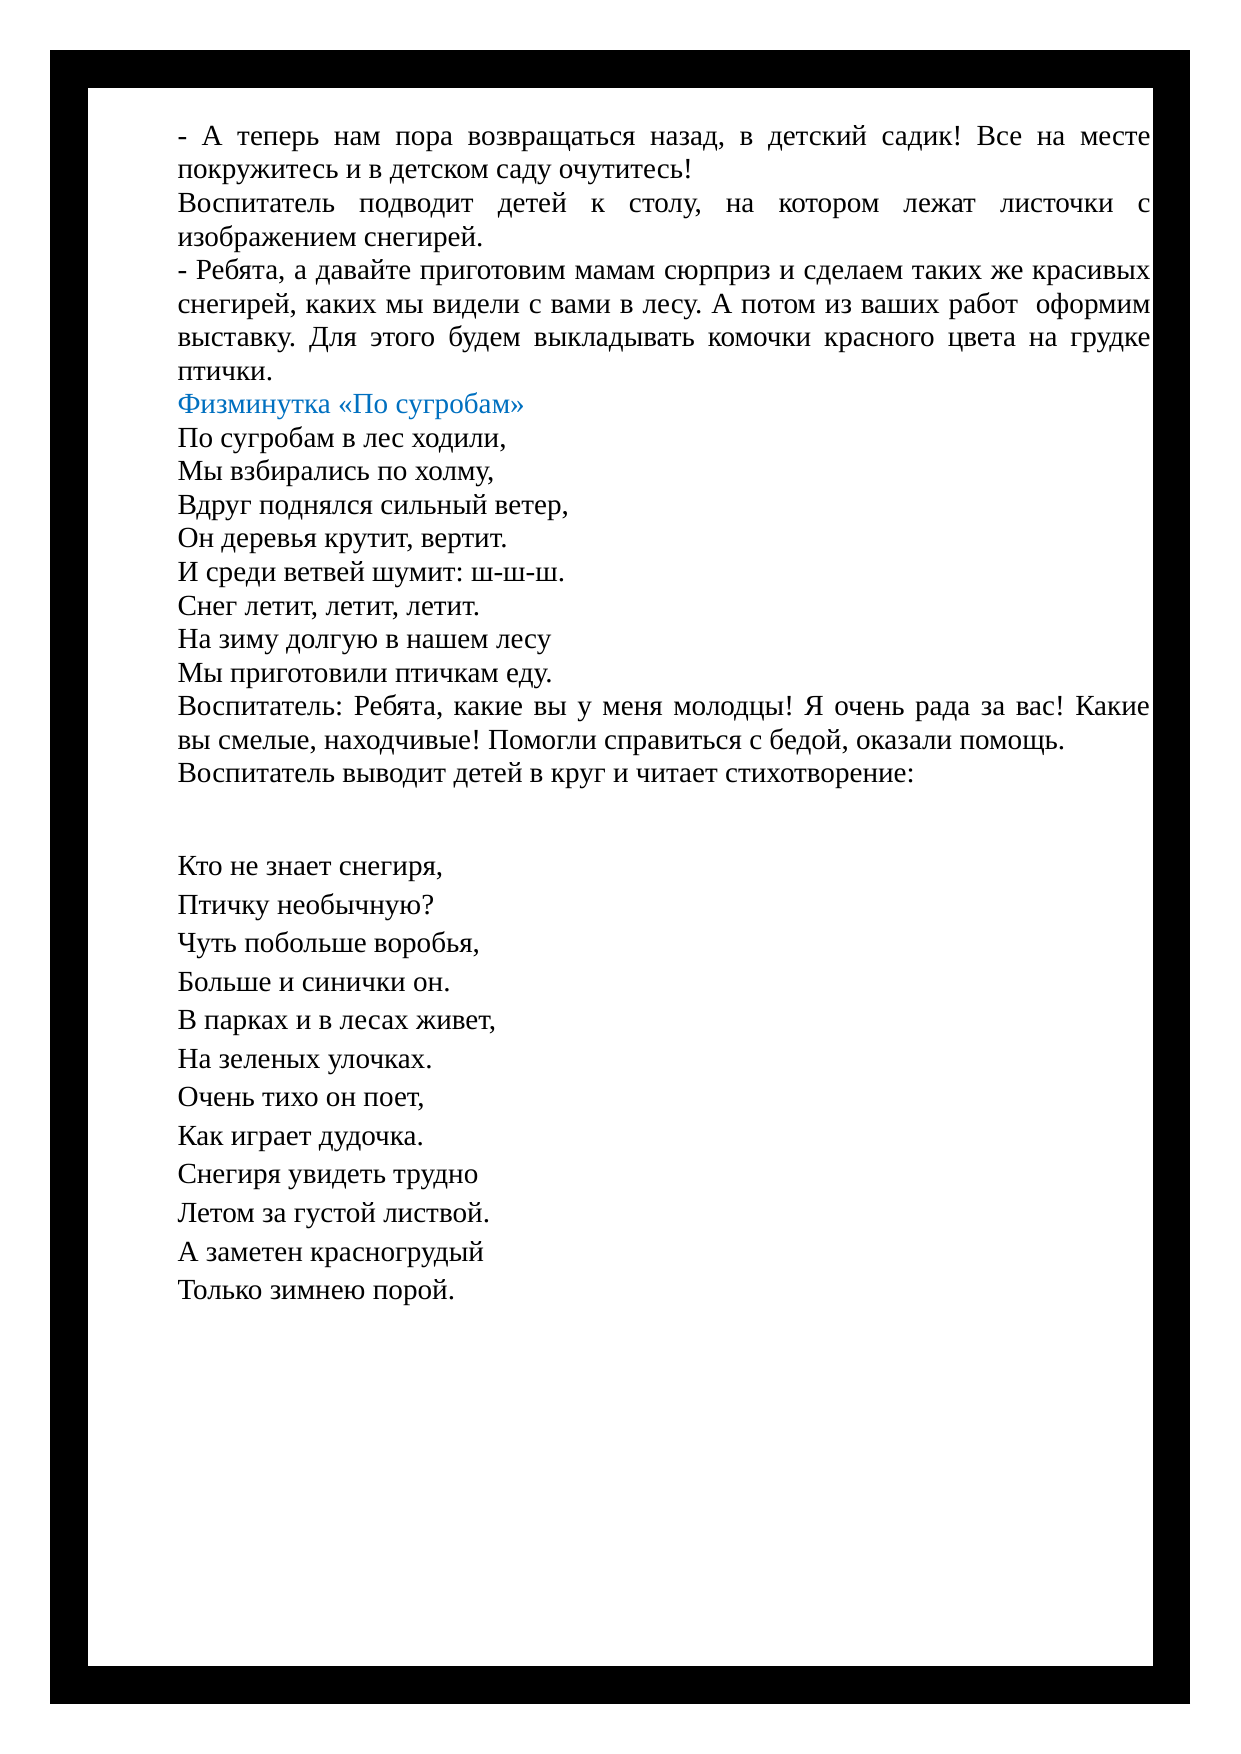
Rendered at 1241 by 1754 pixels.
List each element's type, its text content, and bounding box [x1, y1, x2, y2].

text Мы приготовили птичкам еду. [177, 655, 1152, 688]
text Вдруг поднялся сильный ветер, [177, 487, 1152, 521]
text Кто не знает снегиря, Птичку необычную? Чуть побольше воробья, Больше и синички он. В парках и в лесах живет, На зеленых улочках. Очень тихо он поет, Как играет дудочка. Снегиря увидеть трудно Летом за густой листвой. А заметен красногрудый Только зимнею порой. [177, 848, 1152, 1306]
text - А теперь нам пора возвращаться назад, в детский садик! Все на месте покружитесь и в детском саду очутитесь! [177, 118, 1152, 185]
text Физминутка «По сугробам» [177, 386, 1152, 420]
text Воспитатель выводит детей в круг и читает стихотворение: [177, 755, 1152, 789]
text Он деревья крутит, вертит. [177, 521, 1152, 554]
text И среди ветвей шумит: ш-ш-ш. [177, 554, 1152, 588]
text Снег летит, летит, летит. [177, 588, 1152, 621]
text Воспитатель: Ребята, какие вы у меня молодцы! Я очень рада за вас! Какие вы смелые, находчивые! Помогли справиться с бедой, оказали помощь. [177, 688, 1152, 755]
text На зиму долгую в нашем лесу [177, 621, 1152, 655]
text Воспитатель подводит детей к столу, на котором лежат листочки с изображением снегирей. [177, 185, 1152, 252]
text Мы взбирались по холму, [177, 453, 1152, 487]
text По сугробам в лес ходили, [177, 420, 1152, 453]
text - Ребята, а давайте приготовим мамам сюрприз и сделаем таких же красивых снегирей, каких мы видели с вами в лесу. А потом из ваших работ оформим выставку. Для этого будем выкладывать комочки красного цвета на грудке птички. [177, 252, 1152, 386]
